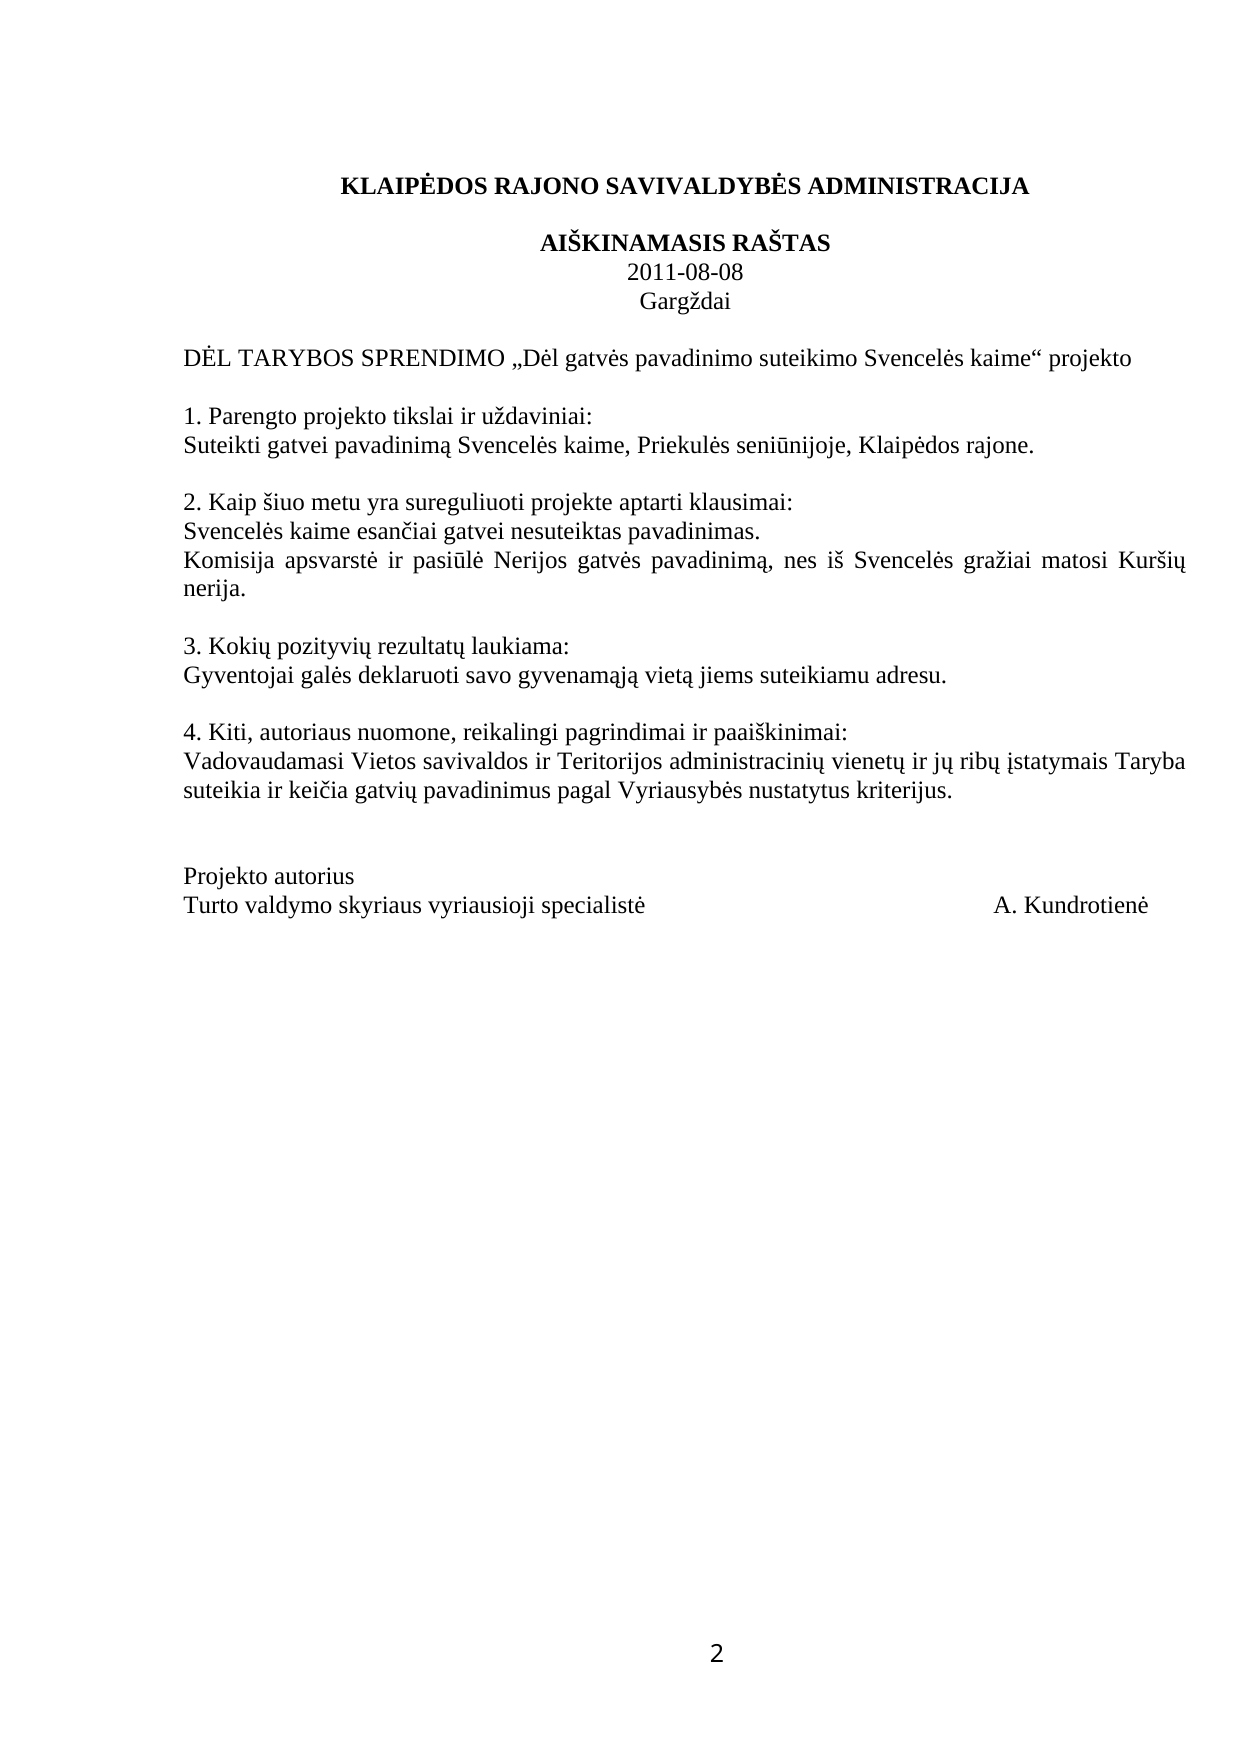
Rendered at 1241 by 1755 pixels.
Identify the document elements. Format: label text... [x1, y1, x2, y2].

text DĖL TARYBOS SPRENDIMO „Dėl gatvės pavadinimo suteikimo Svencelės kaime“ projekto [183, 343, 1187, 372]
text Gargždai [183, 286, 1187, 315]
text 3. Kokių pozityvių rezultatų laukiama: [183, 631, 1187, 660]
text Svencelės kaime esančiai gatvei nesuteiktas pavadinimas. [183, 516, 1187, 545]
text Turto valdymo skyriaus vyriausioji specialistė A. Kundrotienė [183, 890, 1187, 918]
text Gyventojai galės deklaruoti savo gyvenamąją vietą jiems suteikiamu adresu. [183, 660, 1187, 688]
text 2011-08-08 [183, 257, 1187, 286]
text AIŠKINAMASIS RAŠTAS [183, 228, 1187, 257]
text Projekto autorius [183, 861, 1187, 890]
text 1. Parengto projekto tikslai ir uždaviniai: [183, 401, 1187, 430]
text Vadovaudamasi Vietos savivaldos ir Teritorijos administracinių vienetų ir jų ribų įstatymais Taryba suteikia ir keičia gatvių pavadinimus pagal Vyriausybės nustatytus kriterijus. [183, 746, 1187, 803]
text Komisija apsvarstė ir pasiūlė Nerijos gatvės pavadinimą, nes iš Svencelės gražiai matosi Kuršių nerija. [183, 545, 1187, 602]
text KLAIPĖDOS RAJONO SAVIVALDYBĖS ADMINISTRACIJA [183, 171, 1187, 200]
text 2. Kaip šiuo metu yra sureguliuoti projekte aptarti klausimai: [183, 487, 1187, 516]
text 4. Kiti, autoriaus nuomone, reikalingi pagrindimai ir paaiškinimai: [183, 717, 1187, 746]
text Suteikti gatvei pavadinimą Svencelės kaime, Priekulės seniūnijoje, Klaipėdos rajone. [183, 430, 1187, 458]
